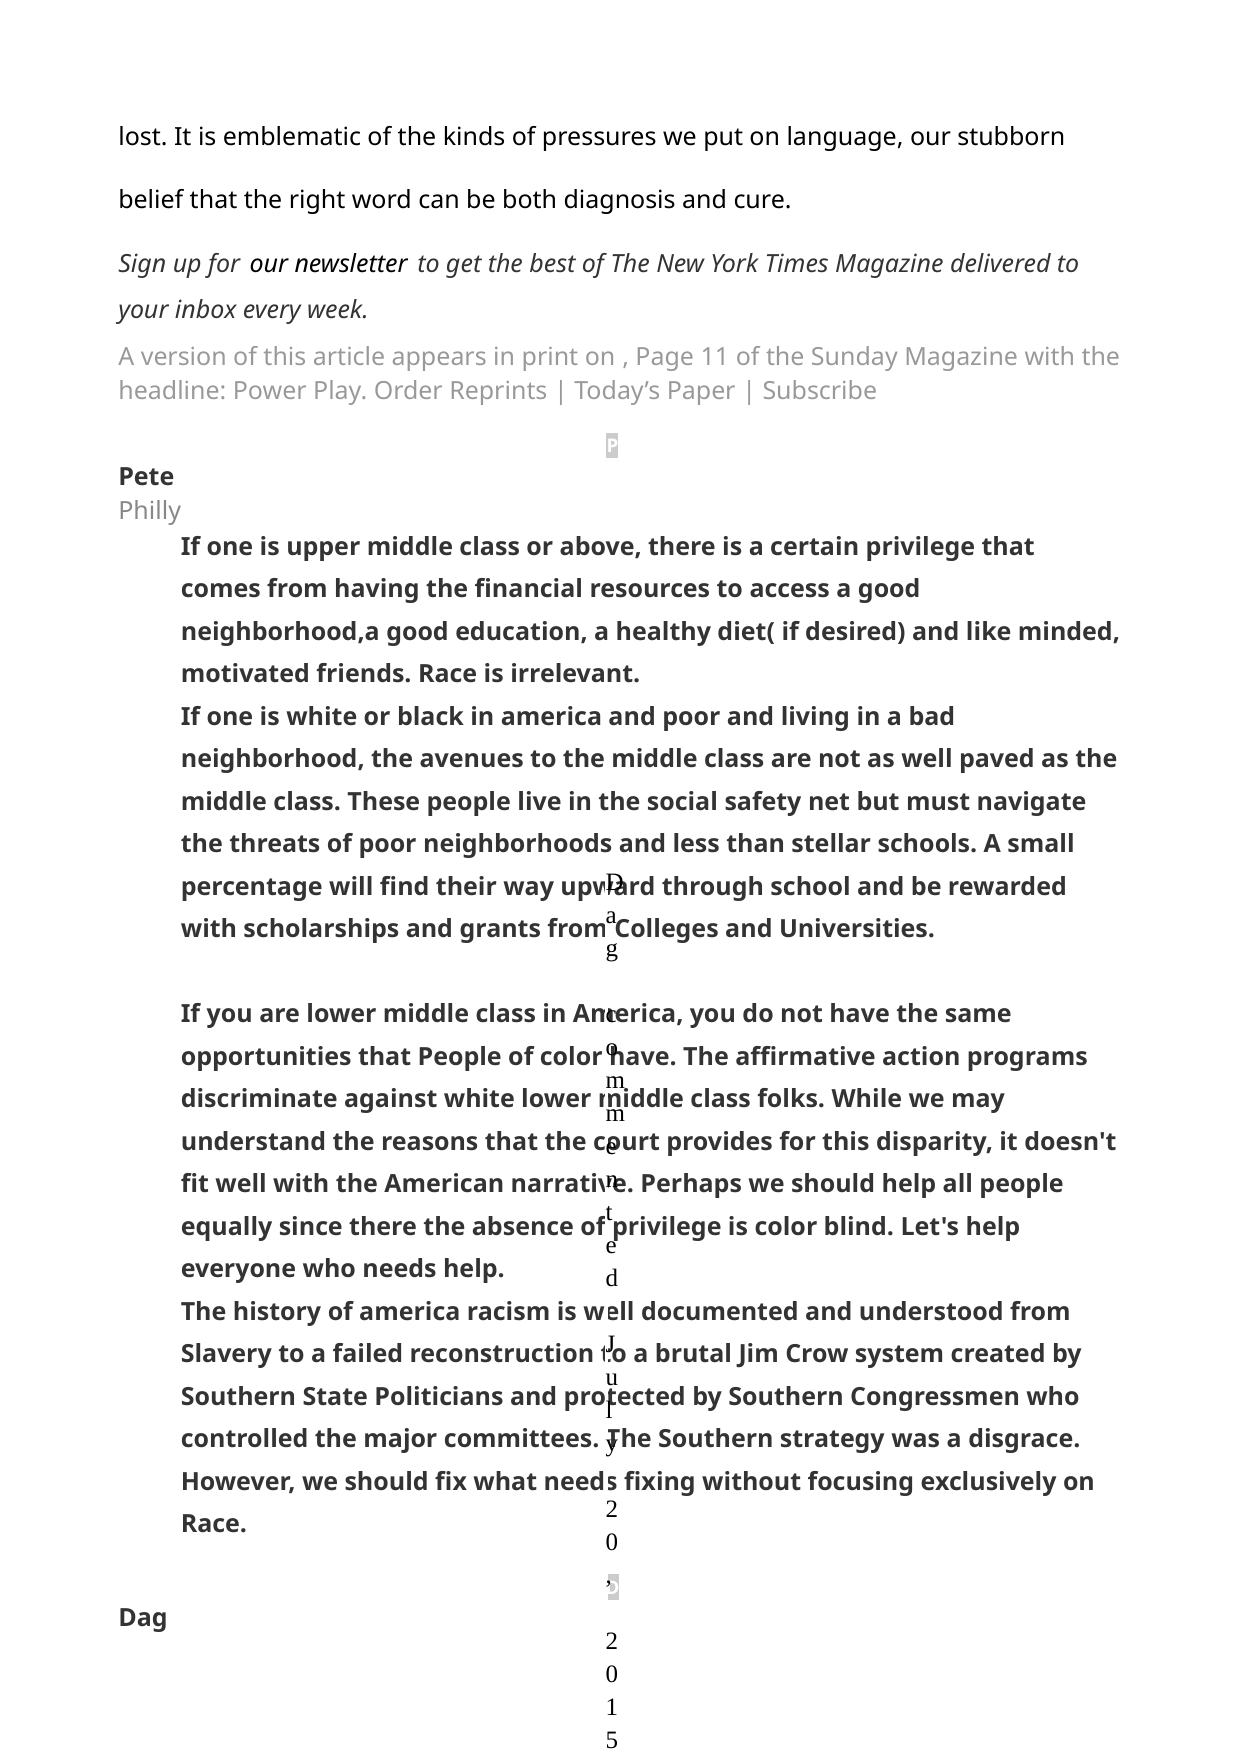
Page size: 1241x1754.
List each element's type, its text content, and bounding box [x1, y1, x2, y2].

text Dag [118, 1600, 605, 1634]
text If one is upper middle class or above, there is a certain privilege that comes from having the financial resources to access a good neighborhood,a good education, a healthy diet( if desired) and like minded, motivated friends. Race is irrelevant. If one is white or black in america and poor and living in a bad neighborhood, the avenues to the middle class are not as well paved as the middle class. These people live in the social safety net but must navigate the threats of poor neighborhoods and less than stellar schools. A small percentage will find their way upward through school and be rewarded with scholarships and grants from Colleges and Universities. If you are lower middle class in America, you do not have the same opportunities that People of color have. The affirmative action programs discriminate against white lower middle class folks. While we may understand the reasons that the court provides for this disparity, it doesn't fit well with the American narrative. Perhaps we should help all people equally since there the absence of privilege is color blind. Let's help everyone who needs help. The history of america racism is well documented and understood from Slavery to a failed reconstruction to a brutal Jim Crow system created by Southern State Politicians and protected by Southern Congressmen who controlled the major committees. The Southern strategy was a disgrace. However, we should fix what needs fixing without focusing exclusively on Race. [181, 528, 1122, 1540]
text [118, 1548, 605, 1600]
text [608, 1600, 1122, 1634]
text Sign up for our newsletter to get the best of The New York Times Magazine delivered to your inbox every week. [118, 245, 1122, 326]
text D [608, 1548, 1106, 1600]
text P [118, 407, 1106, 458]
text lost. It is emblematic of the kinds of pressures we put on language, our stubborn belief that the right word can be both diagnosis and cure. [118, 118, 1122, 216]
text Philly [118, 492, 1122, 526]
text Pete [118, 458, 1122, 492]
text A version of this article appears in print on , Page 11 of the Sunday Magazine with the headline: Power Play. Order Reprints | Today’s Paper | Subscribe [118, 338, 1122, 407]
